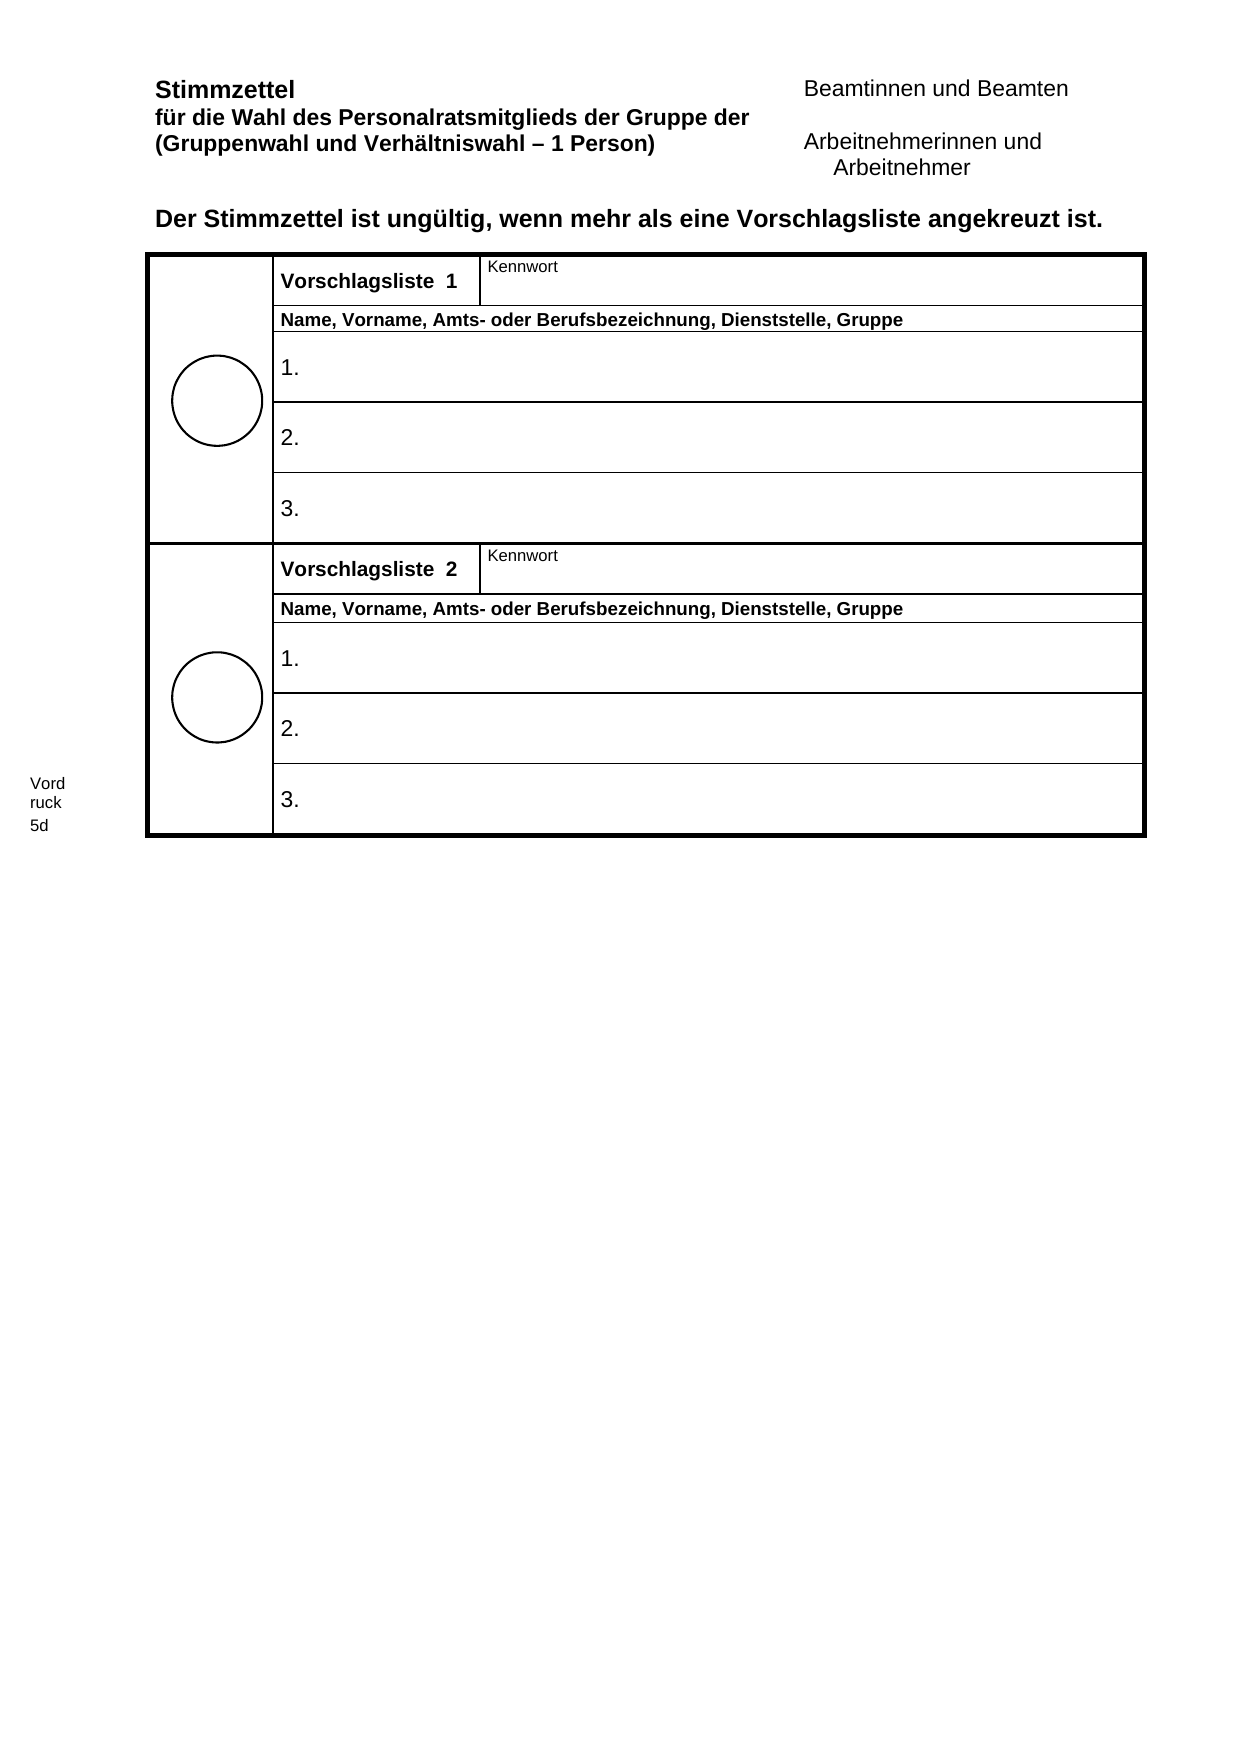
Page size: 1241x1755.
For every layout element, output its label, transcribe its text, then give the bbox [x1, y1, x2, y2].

table_cell [150, 257, 272, 542]
table_cell [150, 545, 272, 833]
table_header Beamtinnen und Beamten Arbeitnehmerinnen und Arbeitnehmer [790, 75, 1144, 204]
table_cell [274, 473, 1142, 542]
table_cell [274, 623, 1142, 692]
table_header Stimmzettel für die Wahl des Personalratsmitglieds der Gruppe der (Gruppenwahl und Verhältniswahl – 1 Person) [148, 75, 790, 204]
table_cell [274, 694, 1142, 763]
table_cell [274, 332, 1142, 401]
text Vordruck 5d [30, 750, 69, 860]
table_cell Der Stimmzettel ist ungültig, wenn mehr als eine Vorschlagsliste angekreuzt ist. [148, 204, 1144, 252]
table_cell Name, Vorname, Amts- oder Berufsbezeichnung, Dienststelle, Gruppe [274, 595, 1142, 622]
table_cell Name, Vorname, Amts- oder Berufsbezeichnung, Dienststelle, Gruppe [274, 306, 1142, 331]
table_cell [274, 403, 1142, 472]
table_cell Kennwort [481, 257, 1142, 304]
table_cell Vorschlagsliste 2 [274, 545, 479, 593]
table_cell [274, 764, 1142, 833]
table_cell Kennwort [481, 545, 1142, 593]
table_cell Vorschlagsliste 1 [274, 257, 479, 304]
